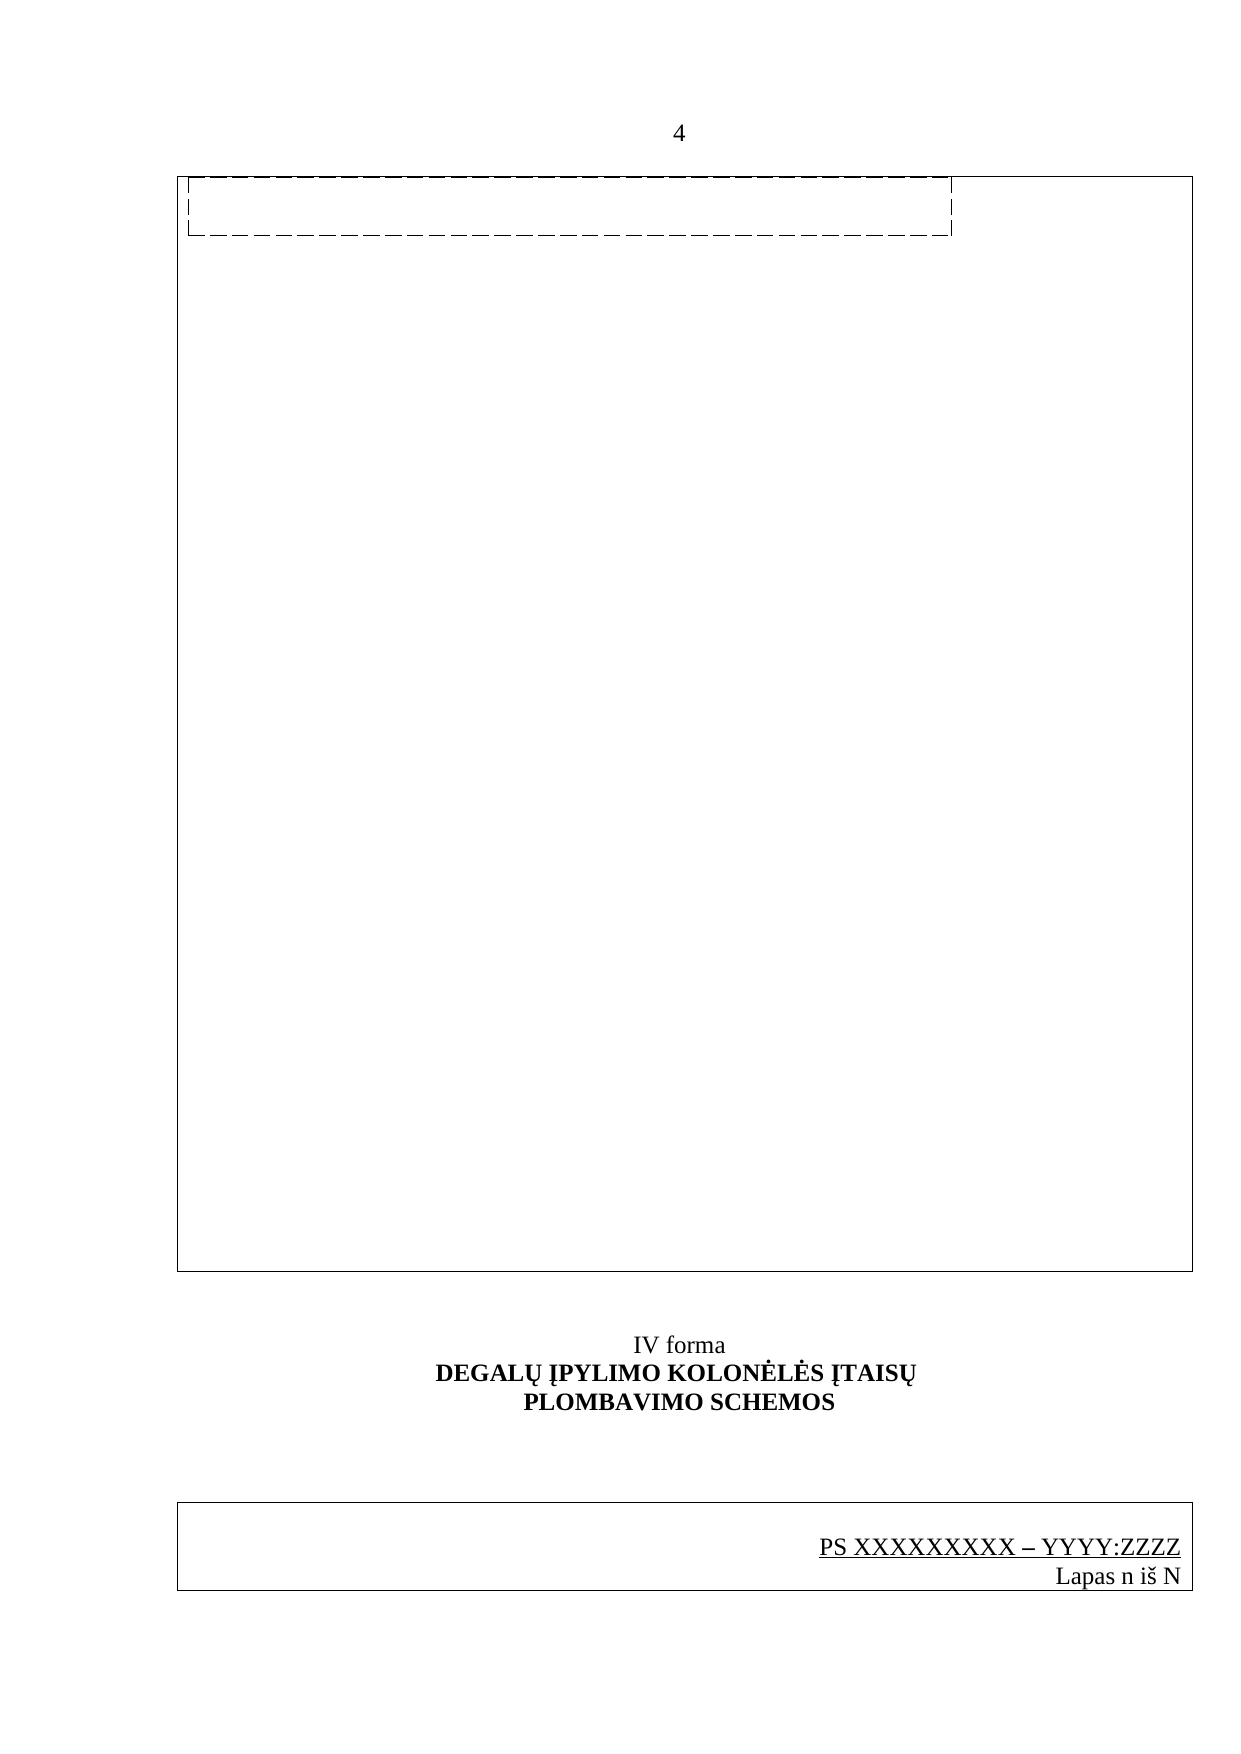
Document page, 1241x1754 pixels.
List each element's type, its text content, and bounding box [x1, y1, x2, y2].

text DEGALŲ ĮPYLIMO KOLONĖLĖS ĮTAISŲ [177, 1358, 1181, 1387]
table_header PS XXXXXXXXX – YYYY:ZZZZ Lapas n iš N [178, 1503, 1192, 1589]
table_header [189, 177, 951, 235]
text IV forma [177, 1330, 1181, 1358]
table_header [178, 177, 1192, 1271]
text PLOMBAVIMO SCHEMOS [177, 1387, 1181, 1416]
